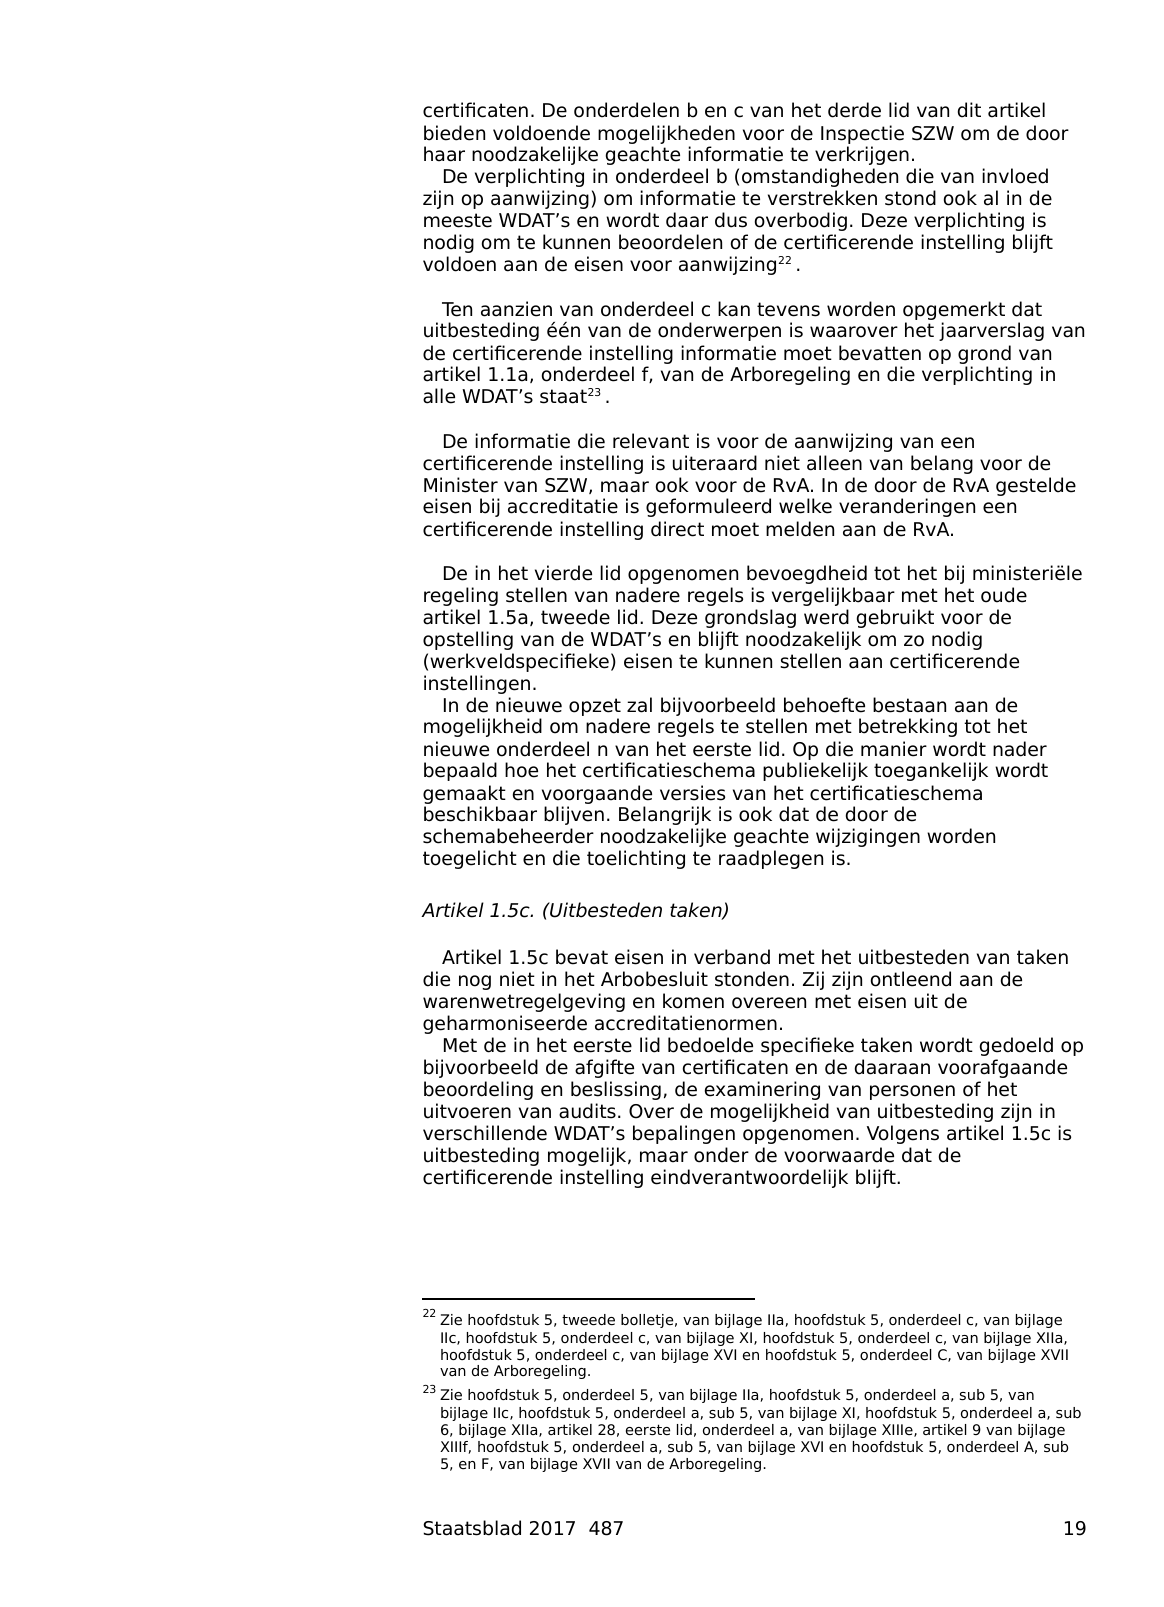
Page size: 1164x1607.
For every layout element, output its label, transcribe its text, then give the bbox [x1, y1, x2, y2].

text In de nieuwe opzet zal bijvoorbeeld behoefte bestaan aan de mogelijkheid om nadere regels te stellen met betrekking tot het nieuwe onderdeel n van het eerste lid. Op die manier wordt nader bepaald hoe het certificatieschema publiekelijk toegankelijk wordt gemaakt en voorgaande versies van het certificatieschema beschikbaar blijven. Belangrijk is ook dat de door de schemabeheerder noodzakelijke geachte wijzigingen worden toegelicht en die toelichting te raadplegen is. [422, 694, 1087, 870]
text Zie hoofdstuk 5, onderdeel 5, van bijlage IIa, hoofdstuk 5, onderdeel a, sub 5, van bijlage IIc, hoofdstuk 5, onderdeel a, sub 5, van bijlage XI, hoofdstuk 5, onderdeel a, sub 6, bijlage XIIa, artikel 28, eerste lid, onderdeel a, van bijlage XIIIe, artikel 9 van bijlage XIIIf, hoofdstuk 5, onderdeel a, sub 5, van bijlage XVI en hoofdstuk 5, onderdeel A, sub 5, en F, van bijlage XVII van de Arboregeling. [422, 1383, 1087, 1473]
text De verplichting in onderdeel b (omstandigheden die van invloed zijn op aanwijzing) om informatie te verstrekken stond ook al in de meeste WDAT’s en wordt daar dus overbodig. Deze verplichting is nodig om te kunnen beoordelen of de certificerende instelling blijft voldoen aan de eisen voor aanwijzing. [422, 166, 1087, 276]
text De in het vierde lid opgenomen bevoegdheid tot het bij ministeriële regeling stellen van nadere regels is vergelijkbaar met het oude artikel 1.5a, tweede lid. Deze grondslag werd gebruikt voor de opstelling van de WDAT’s en blijft noodzakelijk om zo nodig (werkveldspecifieke) eisen te kunnen stellen aan certificerende instellingen. [422, 563, 1087, 694]
text certificaten. De onderdelen b en c van het derde lid van dit artikel bieden voldoende mogelijkheden voor de Inspectie SZW om de door haar noodzakelijke geachte informatie te verkrijgen. [422, 100, 1087, 166]
text Met de in het eerste lid bedoelde specifieke taken wordt gedoeld op bijvoorbeeld de afgifte van certificaten en de daaraan voorafgaande beoordeling en beslissing, de examinering van personen of het uitvoeren van audits. Over de mogelijkheid van uitbesteding zijn in verschillende WDAT’s bepalingen opgenomen. Volgens artikel 1.5c is uitbesteding mogelijk, maar onder de voorwaarde dat de certificerende instelling eindverantwoordelijk blijft. [422, 1035, 1087, 1189]
subtitle Artikel 1.5c. (Uitbesteden taken) [422, 900, 1087, 922]
text Zie hoofdstuk 5, tweede bolletje, van bijlage IIa, hoofdstuk 5, onderdeel c, van bijlage IIc, hoofdstuk 5, onderdeel c, van bijlage XI, hoofdstuk 5, onderdeel c, van bijlage XIIa, hoofdstuk 5, onderdeel c, van bijlage XVI en hoofdstuk 5, onderdeel C, van bijlage XVII van de Arboregeling. [422, 1308, 1087, 1380]
text De informatie die relevant is voor de aanwijzing van een certificerende instelling is uiteraard niet alleen van belang voor de Minister van SZW, maar ook voor de RvA. In de door de RvA gestelde eisen bij accreditatie is geformuleerd welke veranderingen een certificerende instelling direct moet melden aan de RvA. [422, 431, 1087, 540]
text Artikel 1.5c bevat eisen in verband met het uitbesteden van taken die nog niet in het Arbobesluit stonden. Zij zijn ontleend aan de warenwetregelgeving en komen overeen met eisen uit de geharmoniseerde accreditatienormen. [422, 947, 1087, 1035]
text Ten aanzien van onderdeel c kan tevens worden opgemerkt dat uitbesteding één van de onderwerpen is waarover het jaarverslag van de certificerende instelling informatie moet bevatten op grond van artikel 1.1a, onderdeel f, van de Arboregeling en die verplichting in alle WDAT’s staat. [422, 298, 1087, 408]
